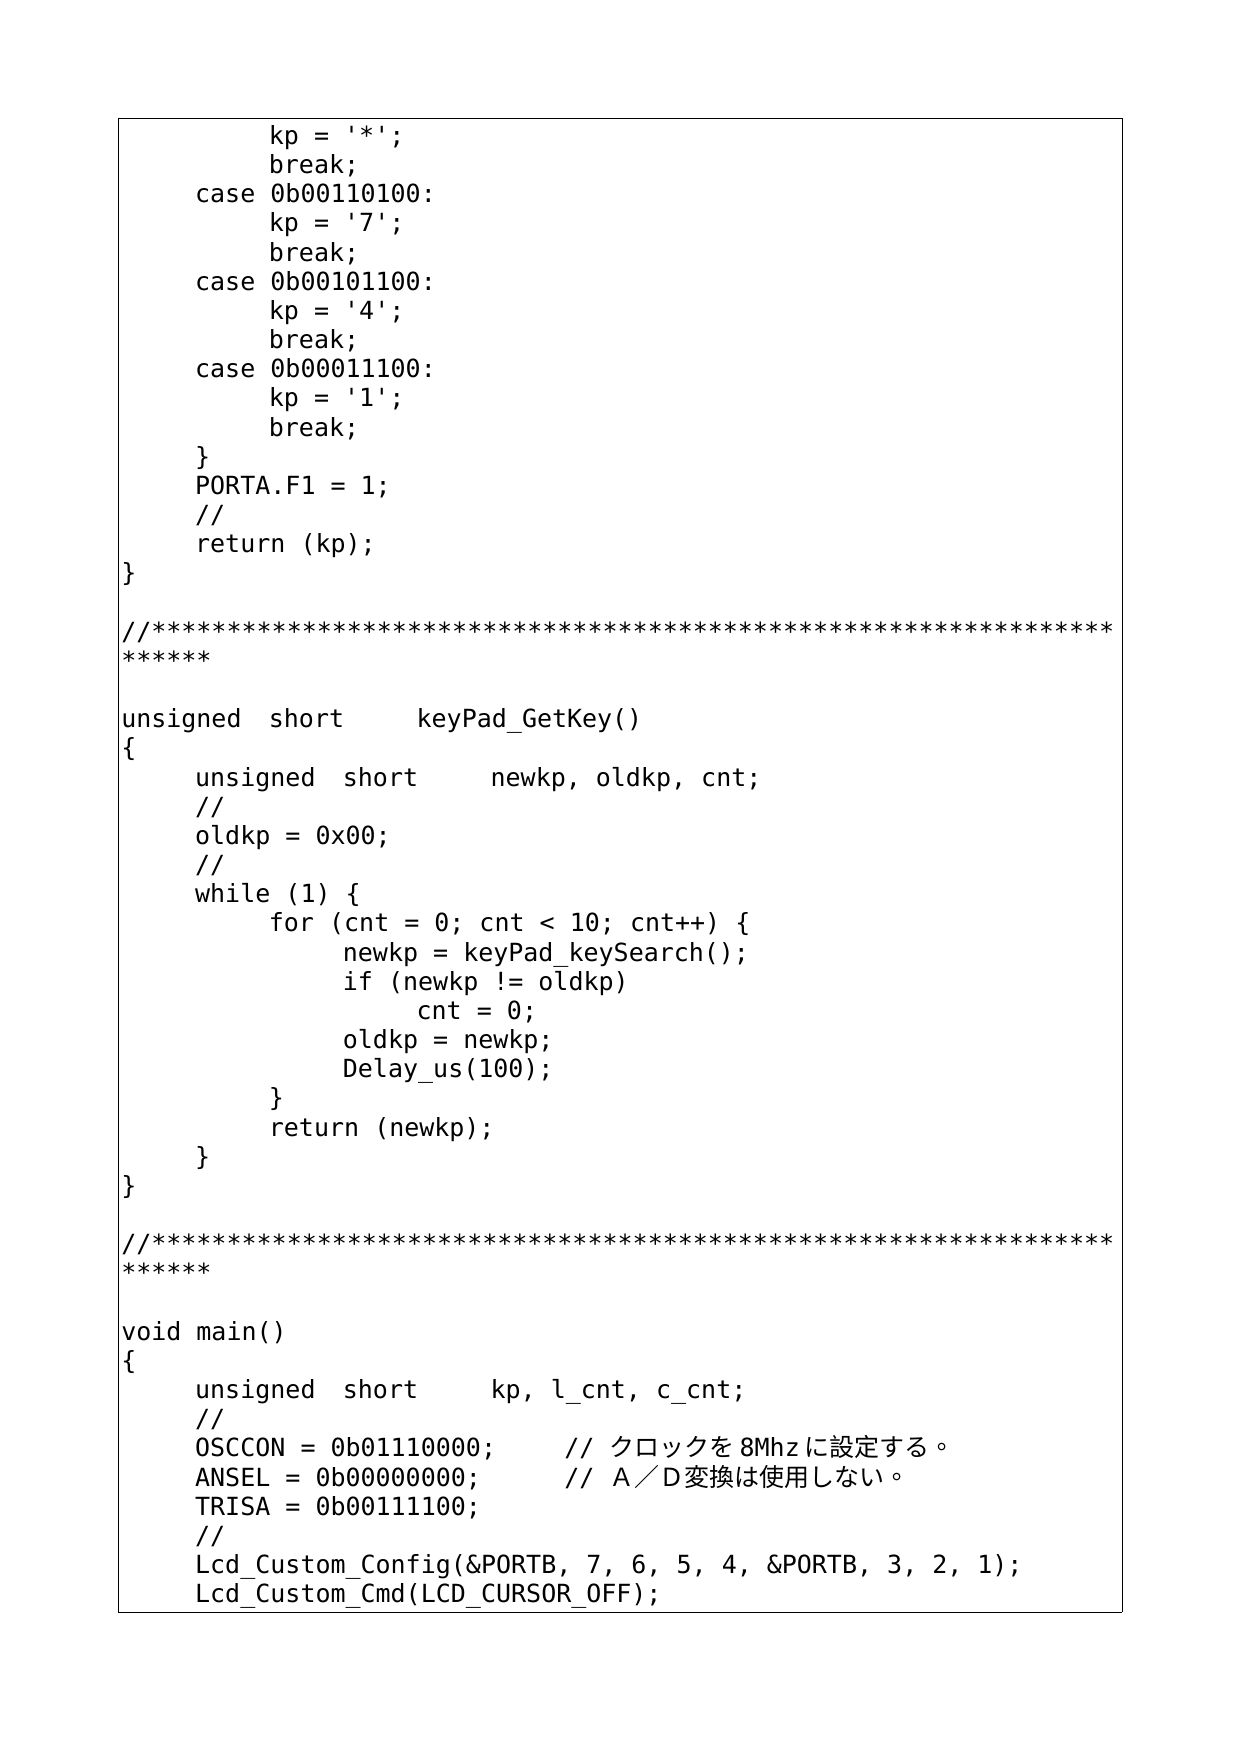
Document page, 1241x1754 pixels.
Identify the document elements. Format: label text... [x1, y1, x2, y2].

table_header kp = '*'; break; case 0b00110100: kp = '7'; break; case 0b00101100: kp = '4'; break; case 0b00011100: kp = '1'; break; } PORTA.F1 = 1; // return (kp); } //********************************************************************** unsigned short keyPad_GetKey() { unsigned short newkp, oldkp, cnt; // oldkp = 0x00; // while (1) { for (cnt = 0; cnt < 10; cnt++) { newkp = keyPad_keySearch(); if (newkp != oldkp) cnt = 0; oldkp = newkp; Delay_us(100); } return (newkp); } } //********************************************************************** void main() { unsigned short kp, l_cnt, c_cnt; // OSCCON = 0b01110000; // クロックを8Mhzに設定する。 ANSEL = 0b00000000; // Ａ／Ｄ変換は使用しない。 TRISA = 0b00111100; // Lcd_Custom_Config(&PORTB, 7, 6, 5, 4, &PORTB, 3, 2, 1); Lcd_Custom_Cmd(LCD_CURSOR_OFF); [119, 119, 1122, 1612]
